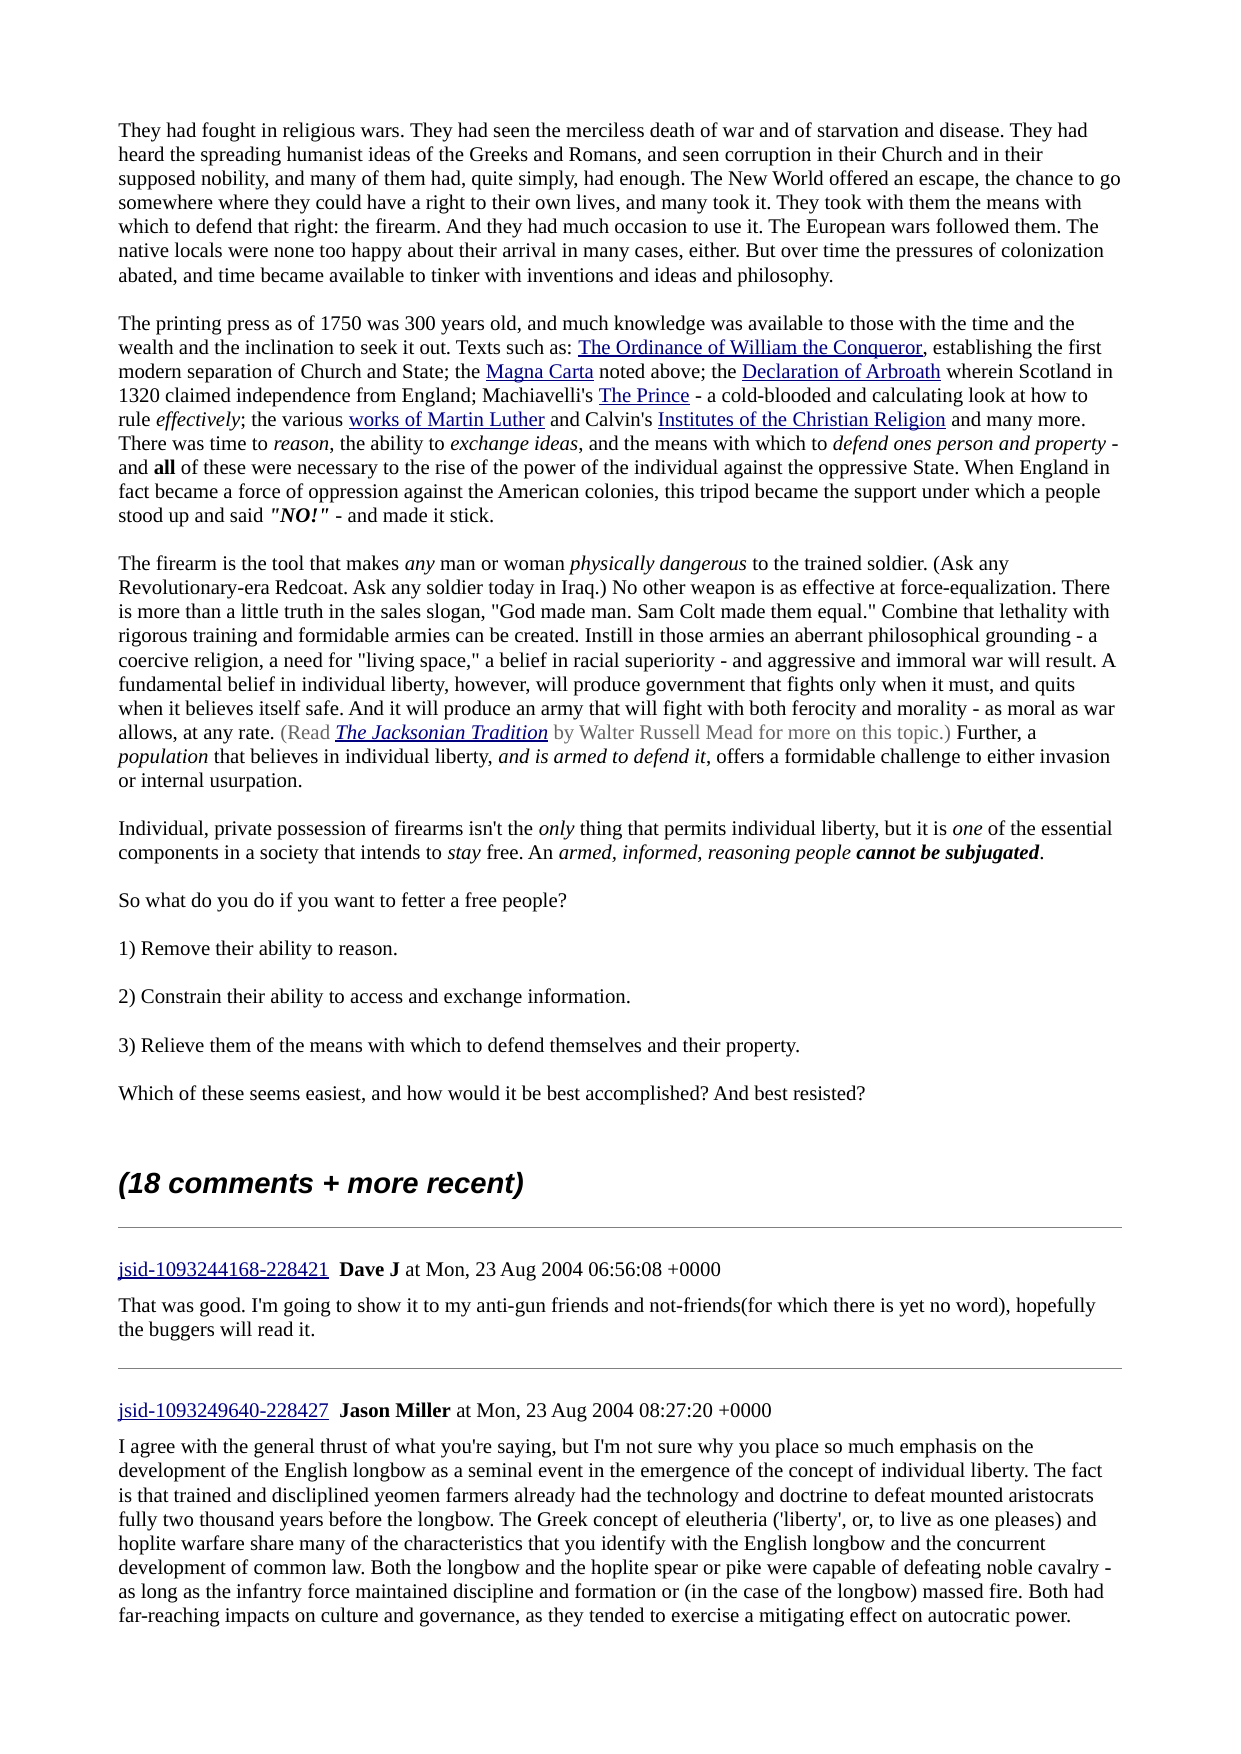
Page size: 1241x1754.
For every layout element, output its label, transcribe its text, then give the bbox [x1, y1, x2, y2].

text jsid-1093244168-228421 Dave J at Mon, 23 Aug 2004 06:56:08 +0000 [118, 1256, 1122, 1281]
text jsid-1093249640-228427 Jason Miller at Mon, 23 Aug 2004 08:27:20 +0000 [118, 1398, 1122, 1422]
text I agree with the general thrust of what you're saying, but I'm not sure why you place so much emphasis on the development of the English longbow as a seminal event in the emergence of the concept of individual liberty. The fact is that trained and discliplined yeomen farmers already had the technology and doctrine to defeat mounted aristocrats fully two thousand years before the longbow. The Greek concept of eleutheria ('liberty', or, to live as one pleases) and hoplite warfare share many of the characteristics that you identify with the English longbow and the concurrent development of common law. Both the longbow and the hoplite spear or pike were capable of defeating noble cavalry - as long as the infantry force maintained discipline and formation or (in the case of the longbow) massed fire. Both had far-reaching impacts on culture and governance, as they tended to exercise a mitigating effect on autocratic power. [118, 1434, 1122, 1627]
subtitle (18 comments + more recent) [118, 1166, 1122, 1200]
text That was good. I'm going to show it to my anti-gun friends and not-friends(for which there is yet no word), hopefully the buggers will read it. [118, 1293, 1122, 1341]
text They had fought in religious wars. They had seen the merciless death of war and of starvation and disease. They had heard the spreading humanist ideas of the Greeks and Romans, and seen corruption in their Church and in their supposed nobility, and many of them had, quite simply, had enough. The New World offered an escape, the chance to go somewhere where they could have a right to their own lives, and many took it. They took with them the means with which to defend that right: the firearm. And they had much occasion to use it. The European wars followed them. The native locals were none too happy about their arrival in many cases, either. But over time the pressures of colonization abated, and time became available to tinker with inventions and ideas and philosophy. The printing press as of 1750 was 300 years old, and much knowledge was available to those with the time and the wealth and the inclination to seek it out. Texts such as: The Ordinance of William the Conqueror, establishing the first modern separation of Church and State; the Magna Carta noted above; the Declaration of Arbroath wherein Scotland in 1320 claimed independence from England; Machiavelli's The Prince - a cold-blooded and calculating look at how to rule effectively; the various works of Martin Luther and Calvin's Institutes of the Christian Religion and many more. There was time to reason, the ability to exchange ideas, and the means with which to defend ones person and property - and all of these were necessary to the rise of the power of the individual against the oppressive State. When England in fact became a force of oppression against the American colonies, this tripod became the support under which a people stood up and said "NO!" - and made it stick. The firearm is the tool that makes any man or woman physically dangerous to the trained soldier. (Ask any Revolutionary-era Redcoat. Ask any soldier today in Iraq.) No other weapon is as effective at force-equalization. There is more than a little truth in the sales slogan, "God made man. Sam Colt made them equal." Combine that lethality with rigorous training and formidable armies can be created. Instill in those armies an aberrant philosophical grounding - a coercive religion, a need for "living space," a belief in racial superiority - and aggressive and immoral war will result. A fundamental belief in individual liberty, however, will produce government that fights only when it must, and quits when it believes itself safe. And it will produce an army that will fight with both ferocity and morality - as moral as war allows, at any rate. (Read The Jacksonian Tradition by Walter Russell Mead for more on this topic.) Further, a population that believes in individual liberty, and is armed to defend it, offers a formidable challenge to either invasion or internal usurpation. Individual, private possession of firearms isn't the only thing that permits individual liberty, but it is one of the essential components in a society that intends to stay free. An armed, informed, reasoning people cannot be subjugated. So what do you do if you want to fetter a free people? 1) Remove their ability to reason. 2) Constrain their ability to access and exchange information. 3) Relieve them of the means with which to defend themselves and their property. Which of these seems easiest, and how would it be best accomplished? And best resisted? [118, 118, 1122, 1105]
